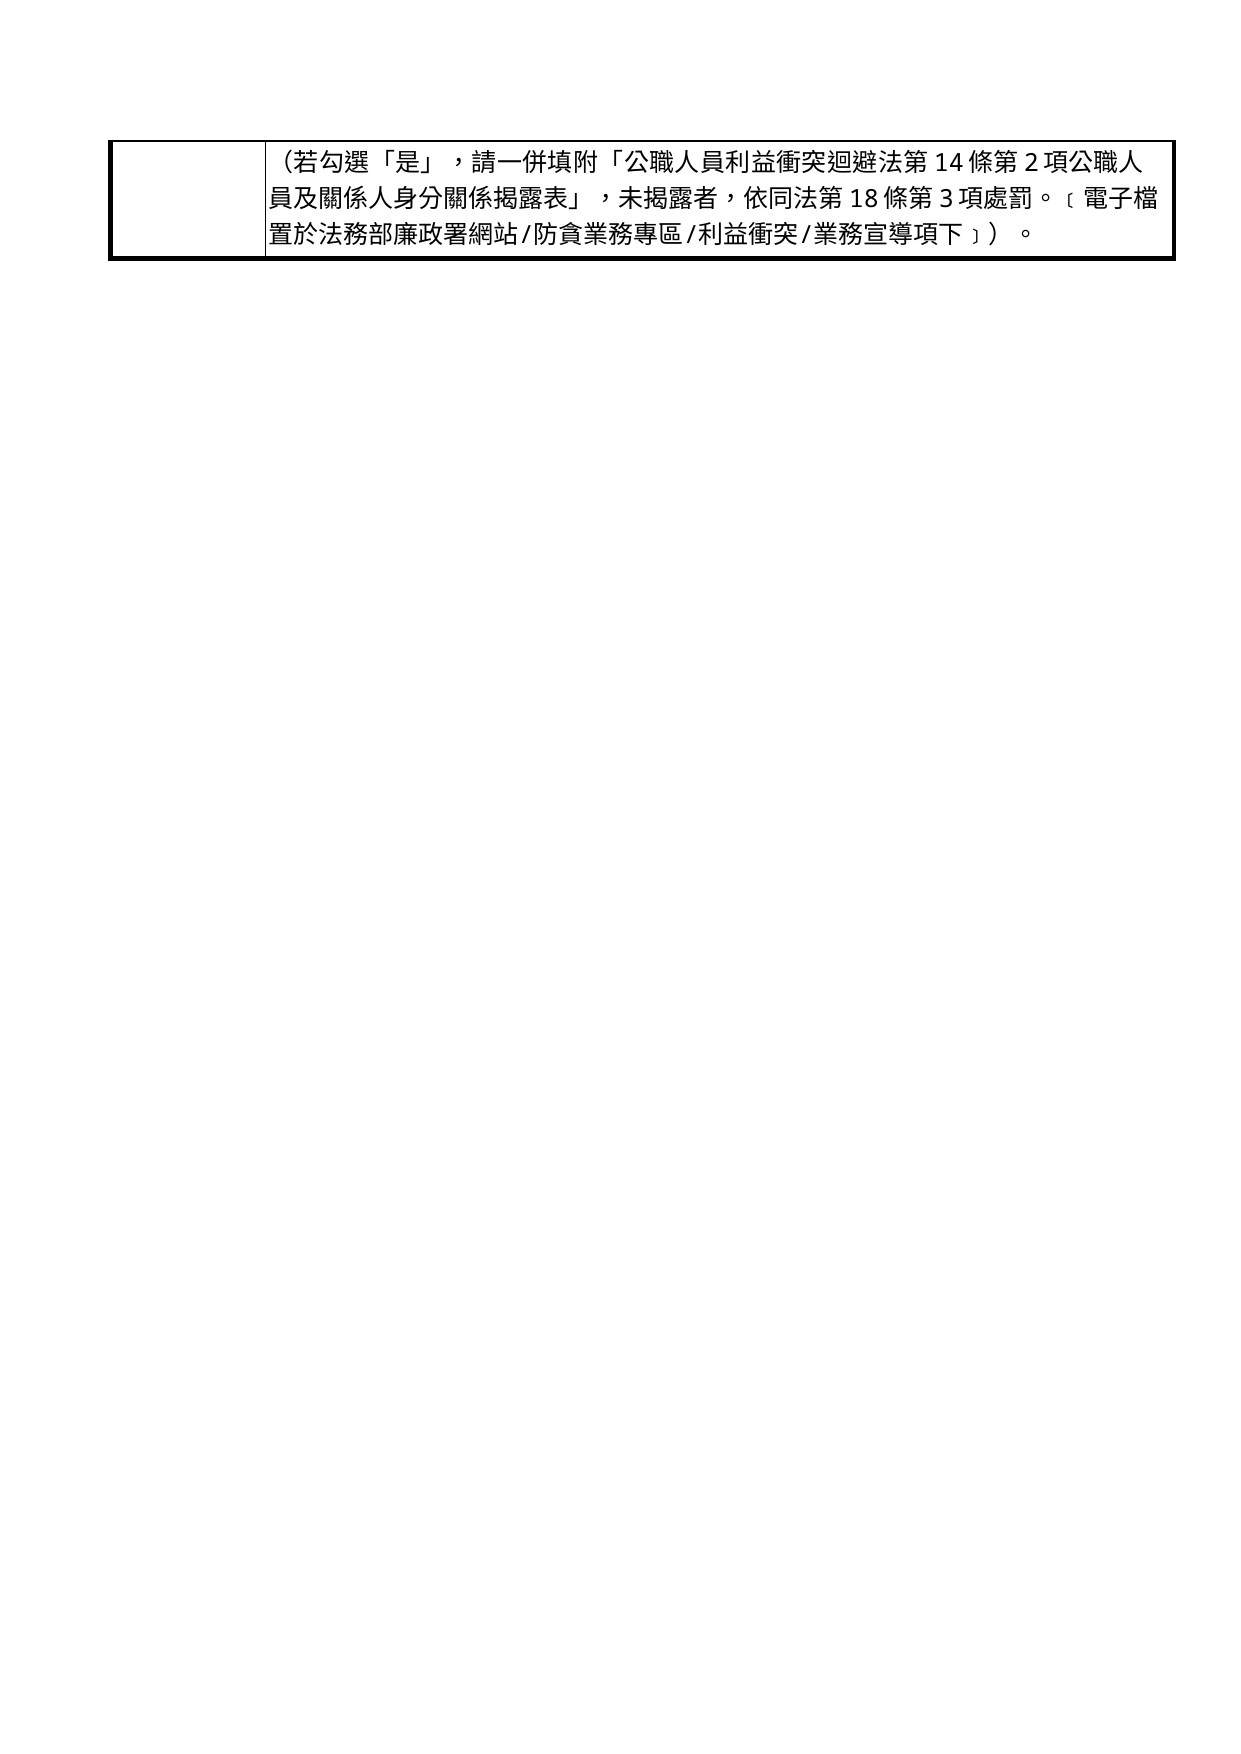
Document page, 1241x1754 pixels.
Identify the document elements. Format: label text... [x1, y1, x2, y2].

table_cell （若勾選「是」，請一併填附「公職人員利益衝突迴避法第14條第2項公職人員及關係人身分關係揭露表」，未揭露者，依同法第18條第3項處罰。﹝電子檔置於法務部廉政署網站/防貪業務專區/利益衝突/業務宣導項下﹞）。 [266, 142, 1172, 256]
table_cell [113, 142, 265, 256]
